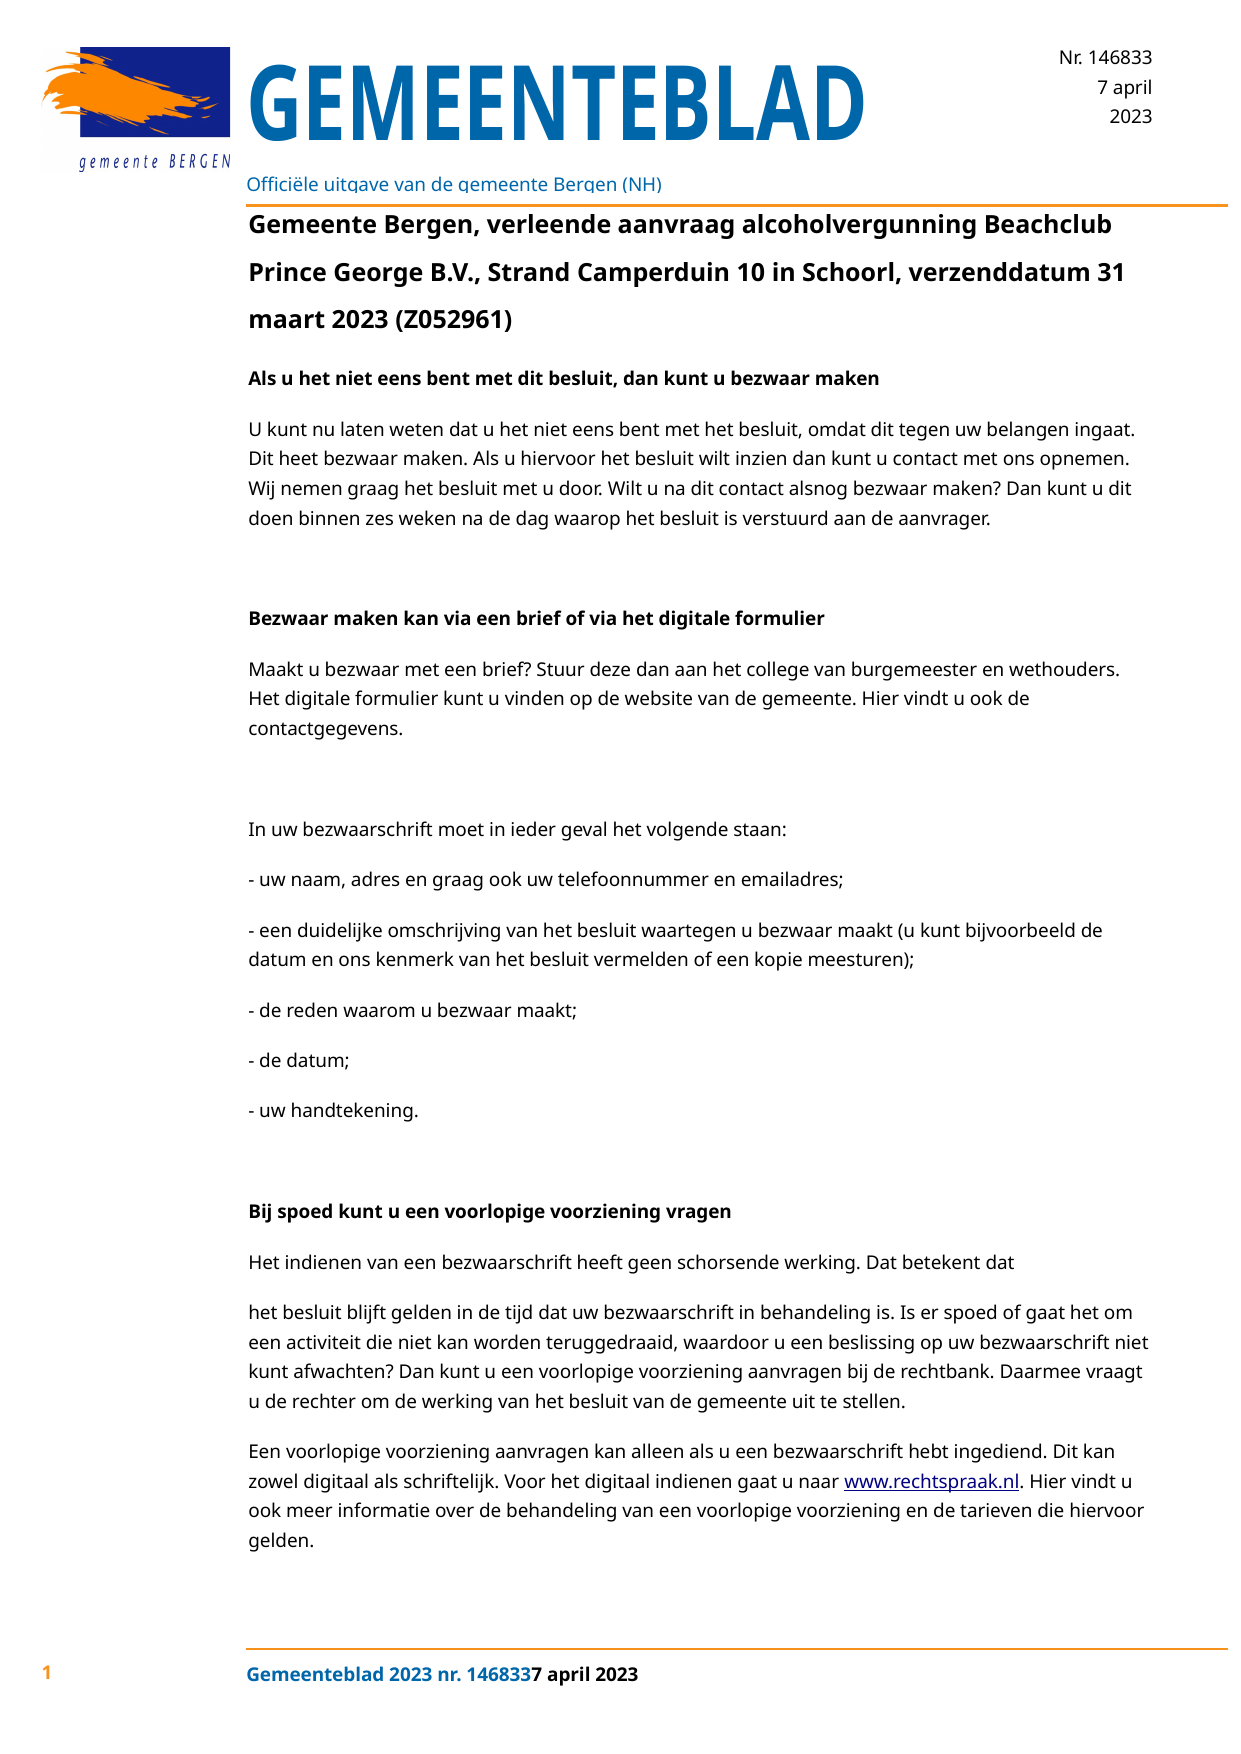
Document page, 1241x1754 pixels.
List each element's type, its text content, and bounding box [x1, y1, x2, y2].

text - uw handtekening. [248, 1098, 1152, 1123]
text Bij spoed kunt u een voorlopige voorziening vragen [248, 1198, 1152, 1224]
text Een voorlopige voorziening aanvragen kan alleen als u een bezwaarschrift hebt ingediend. Dit kan zowel digitaal als schriftelijk. Voor het digitaal indienen gaat u naar www.rechtspraak.nl. Hier vindt u ook meer informatie over de behandeling van een voorlopige voorziening en de tarieven die hiervoor gelden. [248, 1438, 1152, 1553]
text Gemeente Bergen, verleende aanvraag alcoholvergunning Beachclub Prince George B.V., Strand Camperduin 10 in Schoorl, verzenddatum 31 maart 2023 (Z052961) [248, 207, 1152, 336]
text U kunt nu laten weten dat u het niet eens bent met het besluit, omdat dit tegen uw belangen ingaat. Dit heet bezwaar maken. Als u hiervoor het besluit wilt inzien dan kunt u contact met ons opnemen. Wij nemen graag het besluit met u door. Wilt u na dit contact alsnog bezwaar maken? Dan kunt u dit doen binnen zes weken na de dag waarop het besluit is verstuurd aan de aanvrager. [248, 416, 1152, 530]
text - een duidelijke omschrijving van het besluit waartegen u bezwaar maakt (u kunt bijvoorbeeld de datum en ons kenmerk van het besluit vermelden of een kopie meesturen); [248, 917, 1152, 972]
text Bezwaar maken kan via een brief of via het digitale formulier [248, 606, 1152, 631]
picture [41, 47, 231, 172]
text Maakt u bezwaar met een brief? Stuur deze dan aan het college van burgemeester en wethouders. Het digitale formulier kunt u vinden op de website van de gemeente. Hier vindt u ook de contactgegevens. [248, 656, 1152, 741]
text - de reden waarom u bezwaar maakt; [248, 997, 1152, 1022]
text - de datum; [248, 1047, 1152, 1073]
text Als u het niet eens bent met dit besluit, dan kunt u bezwaar maken [248, 366, 1152, 391]
text Het indienen van een bezwaarschrift heeft geen schorsende werking. Dat betekent dat [248, 1249, 1152, 1274]
text In uw bezwaarschrift moet in ieder geval het volgende staan: [248, 816, 1152, 842]
text het besluit blijft gelden in de tijd dat uw bezwaarschrift in behandeling is. Is er spoed of gaat het om een activiteit die niet kan worden teruggedraaid, waardoor u een beslissing op uw bezwaarschrift niet kunt afwachten? Dan kunt u een voorlopige voorziening aanvragen bij de rechtbank. Daarmee vraagt u de rechter om de werking van het besluit van de gemeente uit te stellen. [248, 1299, 1152, 1414]
text - uw naam, adres en graag ook uw telefoonnummer en emailadres; [248, 866, 1152, 892]
